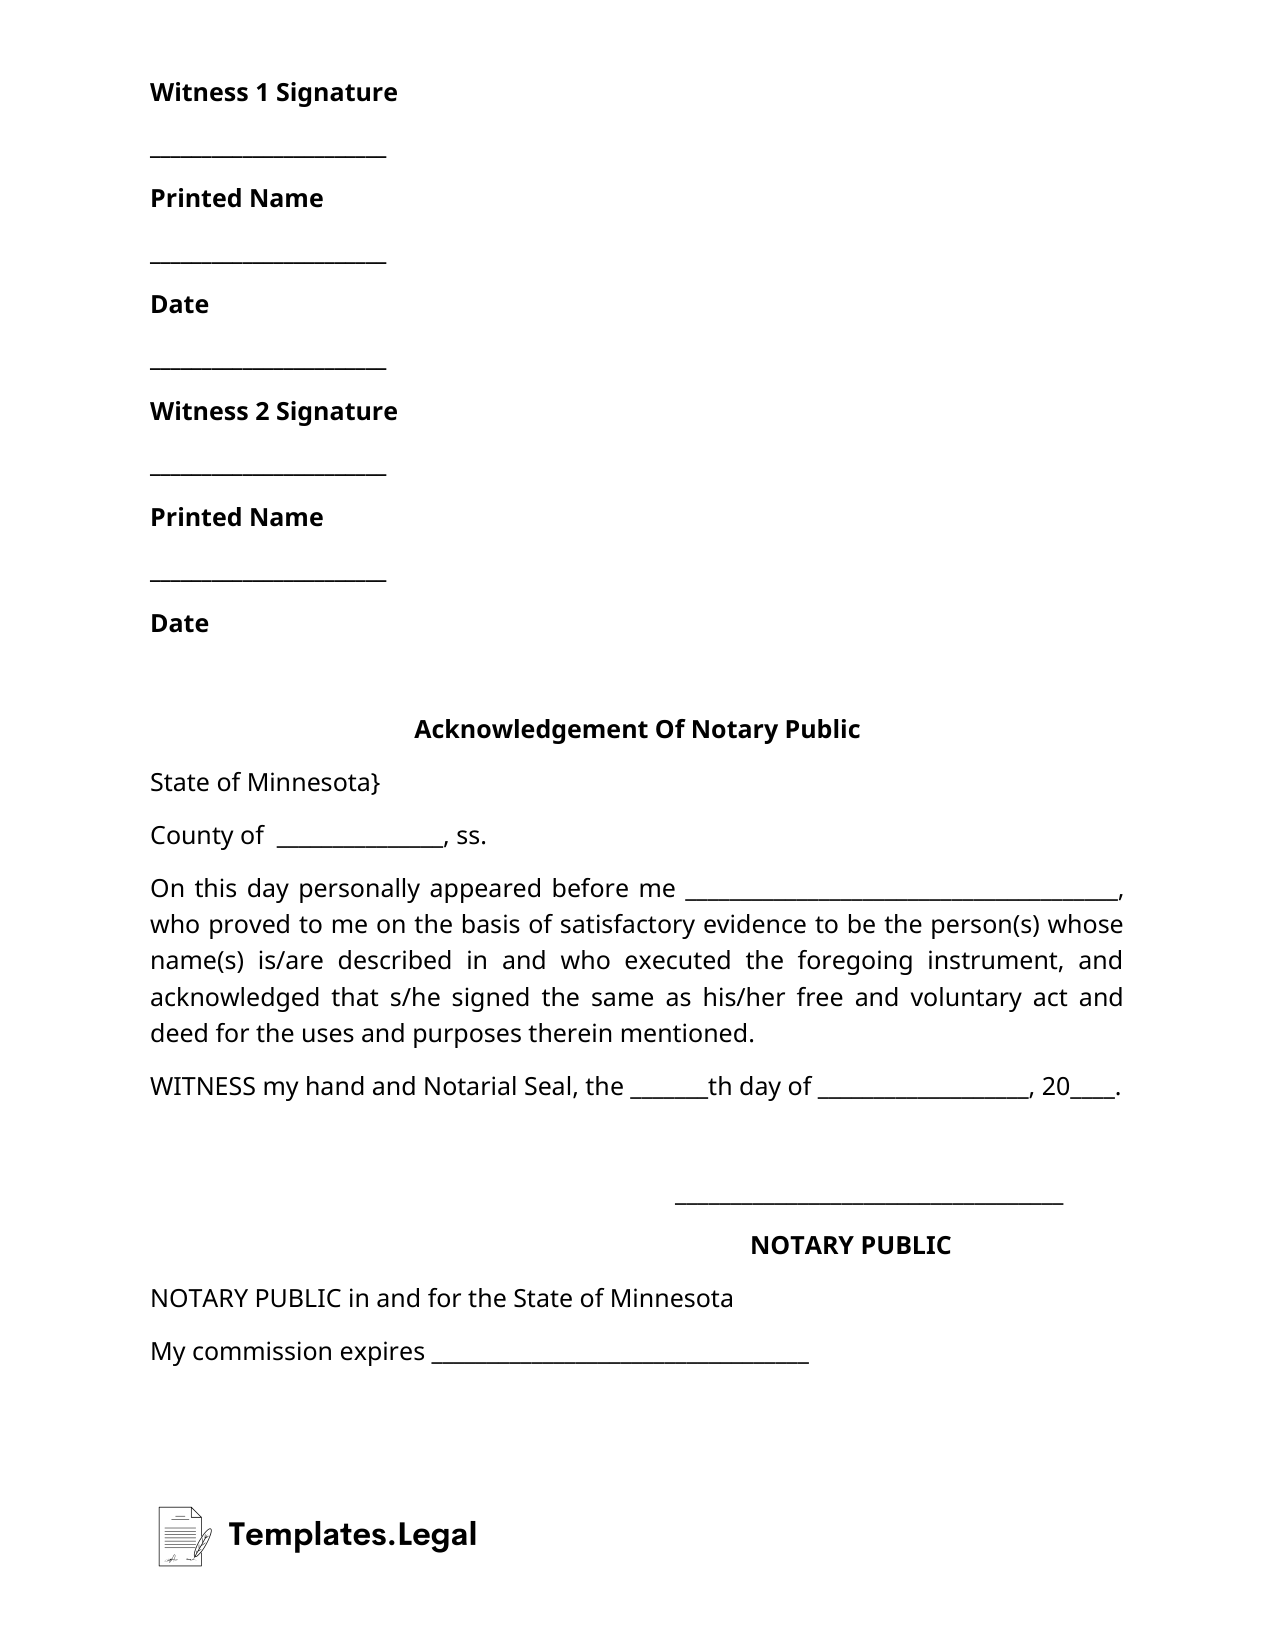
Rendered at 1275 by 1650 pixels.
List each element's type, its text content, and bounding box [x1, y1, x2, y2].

text NOTARY PUBLIC [150, 1228, 1125, 1262]
text My commission expires __________________________________ [150, 1334, 1125, 1368]
text _______________________ [150, 340, 1125, 374]
text On this day personally appeared before me _______________________________________, who proved to me on the basis of satisfactory evidence to be the person(s) whose name(s) is/are described in and who executed the foregoing instrument, and acknowledged that s/he signed the same as his/her free and voluntary act and deed for the uses and purposes therein mentioned. [150, 870, 1125, 1050]
text _______________________ [150, 446, 1125, 480]
text Witness 1 Signature [150, 75, 1125, 109]
text _______________________ [150, 552, 1125, 586]
text Date [150, 605, 1125, 639]
text Printed Name [150, 499, 1125, 533]
text County of _______________, ss. [150, 817, 1125, 851]
text WITNESS my hand and Notarial Seal, the _______th day of ___________________, 20____. [150, 1069, 1125, 1103]
text _______________________ [150, 128, 1125, 162]
text Witness 2 Signature [150, 393, 1125, 427]
text NOTARY PUBLIC in and for the State of Minnesota [150, 1281, 1125, 1315]
text Acknowledgement Of Notary Public [150, 711, 1125, 745]
text State of Minnesota} [150, 764, 1125, 798]
text Printed Name [150, 181, 1125, 215]
text _______________________ [150, 234, 1125, 268]
text Date [150, 287, 1125, 321]
text ___________________________________ [600, 1175, 1125, 1209]
